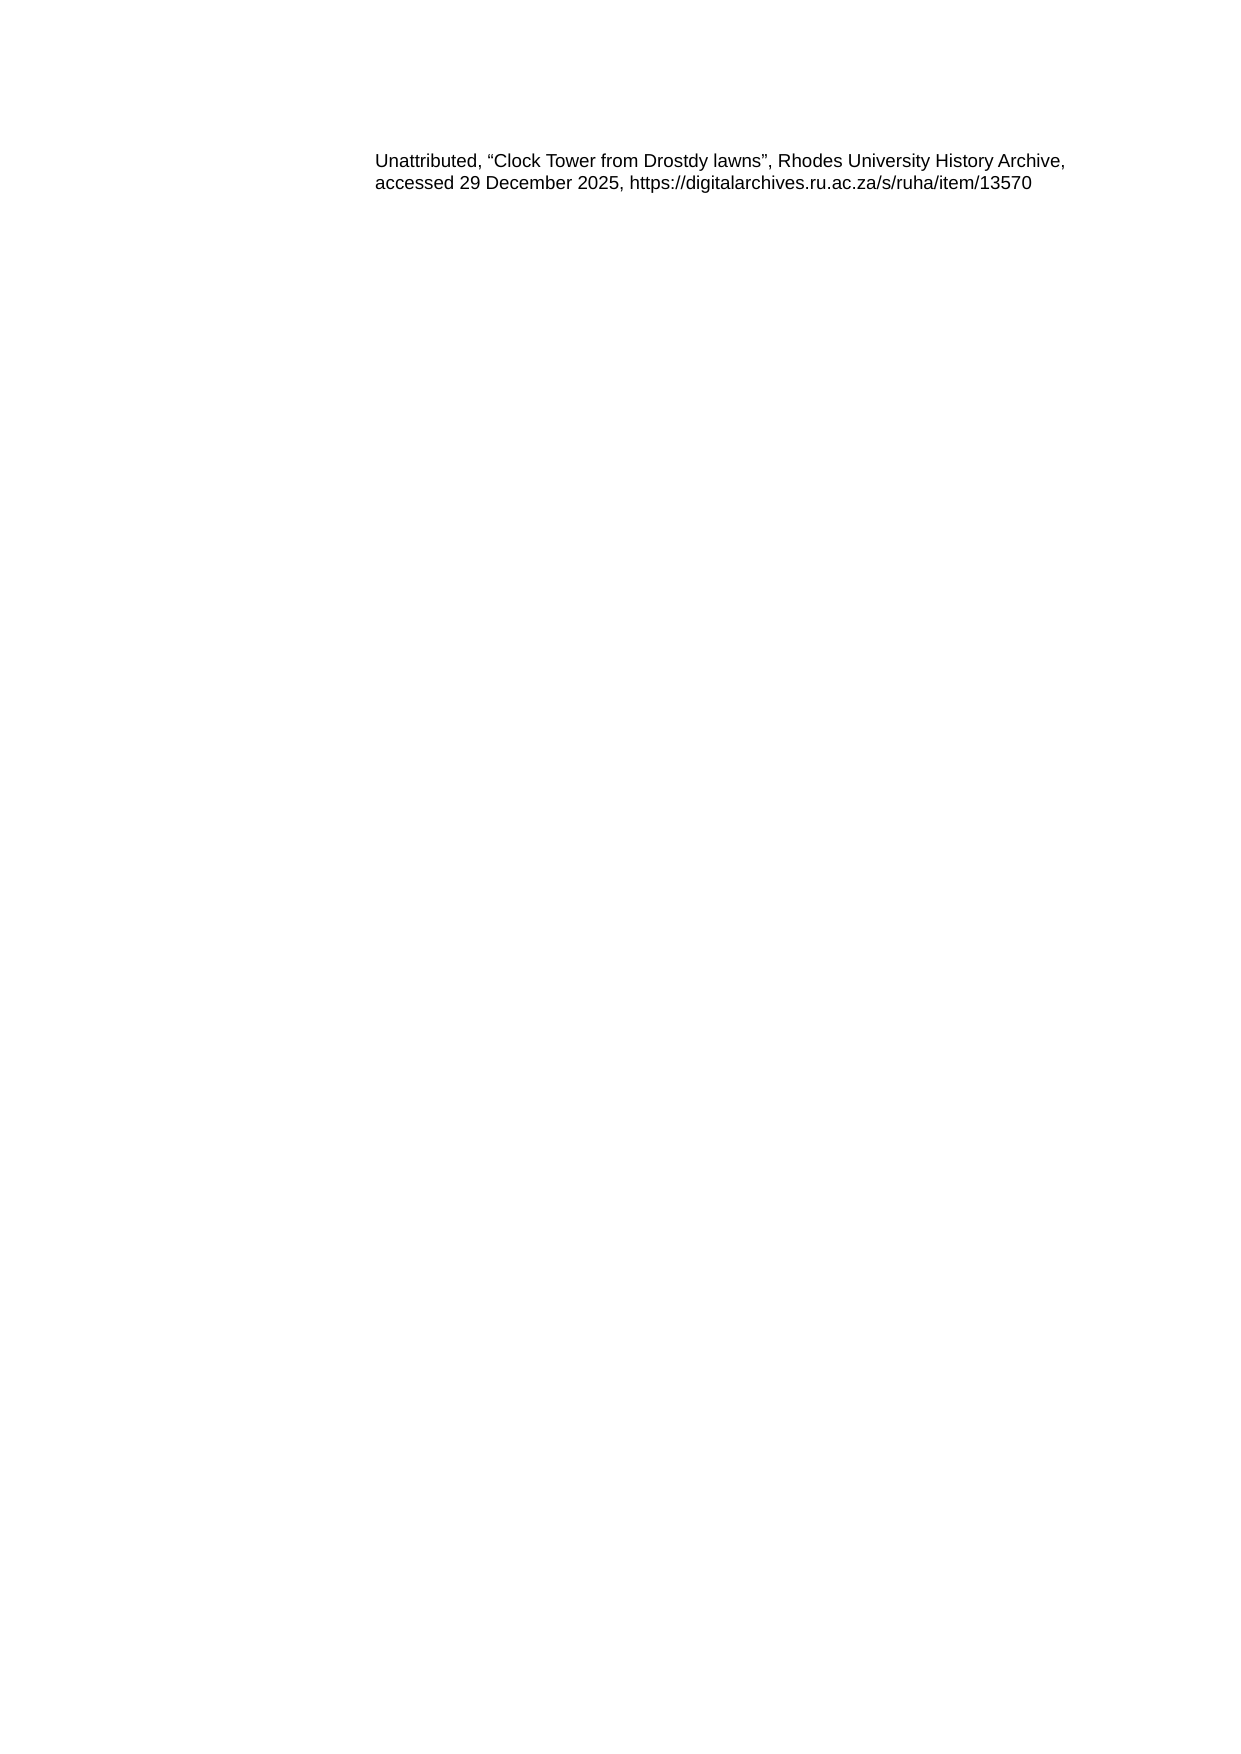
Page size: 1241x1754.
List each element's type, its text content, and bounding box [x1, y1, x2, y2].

text Unattributed, “Clock Tower from Drostdy lawns”, Rhodes University History Archive, accessed 29 December 2025, https://digitalarchives.ru.ac.za/s/ruha/item/13570 [375, 150, 1090, 193]
